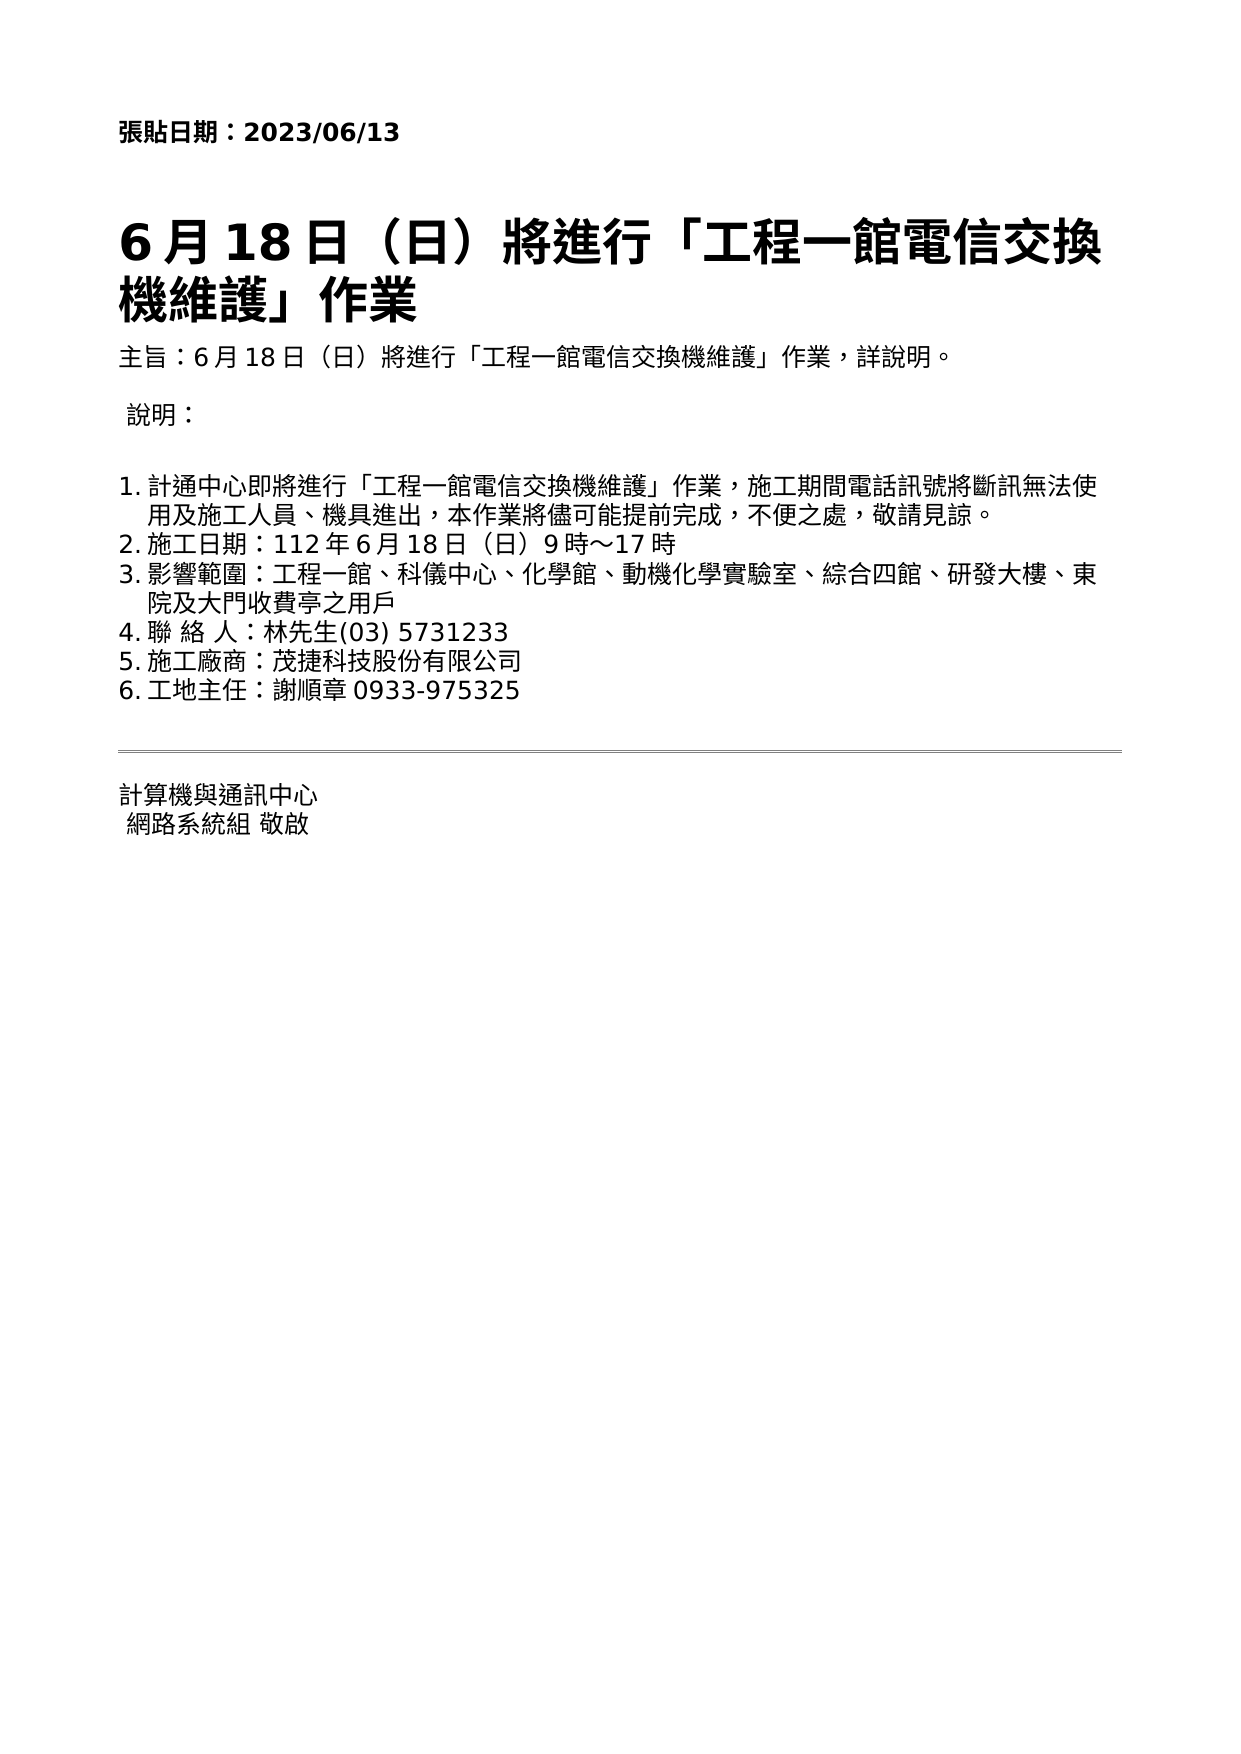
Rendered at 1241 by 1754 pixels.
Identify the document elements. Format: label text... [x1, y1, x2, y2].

text 主旨：6月18日（日）將進行「工程一館電信交換機維護」作業，詳說明。 說明： [118, 343, 1122, 430]
text 計算機與通訊中心 網路系統組 敬啟 [118, 782, 1122, 840]
list 計通中心即將進行「工程一館電信交換機維護」作業，施工期間電話訊號將斷訊無法使用及施工人員、機具進出，本作業將儘可能提前完成，不便之處，敬請見諒。 [118, 472, 1122, 531]
subtitle 6月18日（日）將進行「工程一館電信交換機維護」作業 [118, 214, 1122, 330]
list 施工廠商：茂捷科技股份有限公司 [118, 647, 1122, 677]
text 張貼日期：2023/06/13 [118, 118, 1122, 176]
list 聯 絡 人：林先生(03) 5731233 [118, 618, 1122, 647]
list 施工日期：112年6月18日（日）9時～17時 [118, 531, 1122, 560]
list 影響範圍：工程一館、科儀中心、化學館、動機化學實驗室、綜合四館、研發大樓、東院及大門收費亭之用戶 [118, 560, 1122, 618]
list 工地主任：謝順章0933-975325 [118, 677, 1122, 706]
